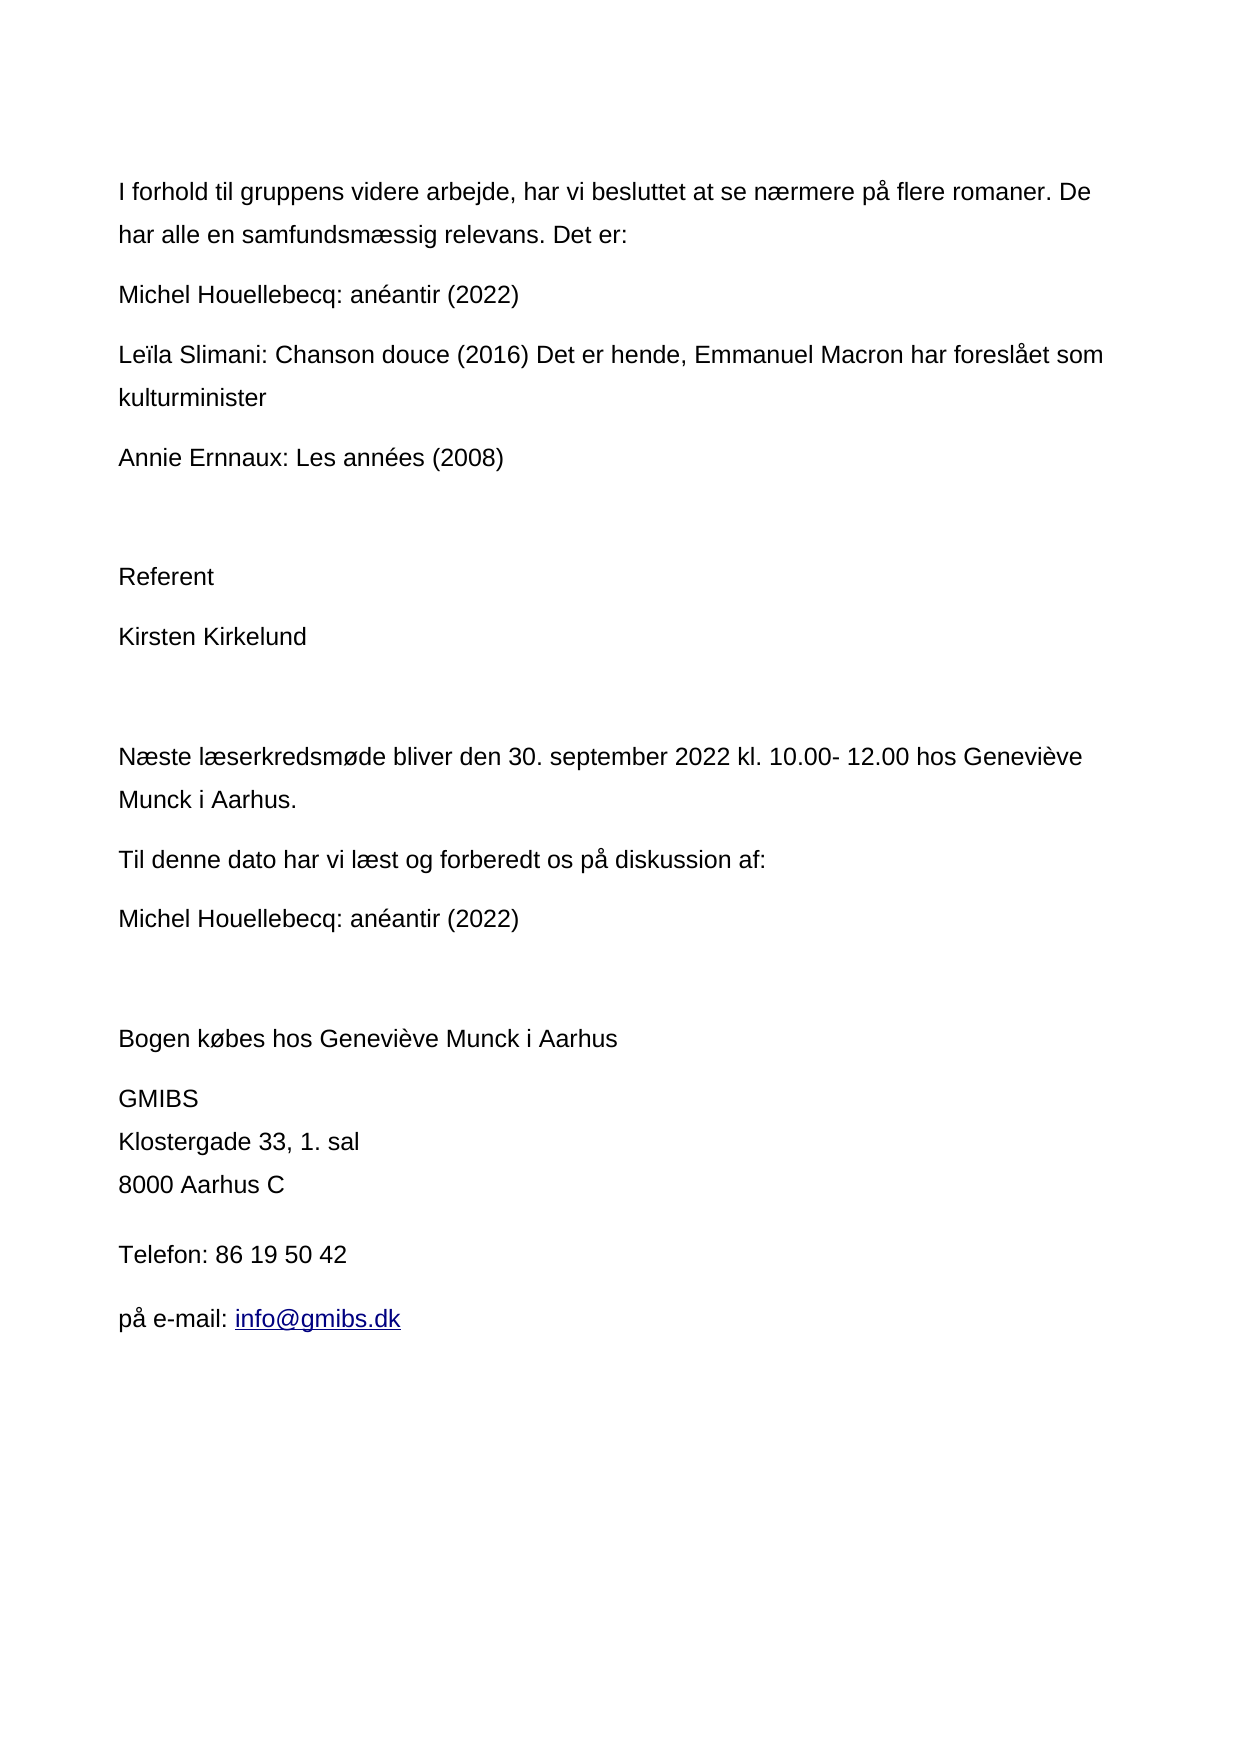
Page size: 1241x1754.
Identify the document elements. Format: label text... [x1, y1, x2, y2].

text Bogen købes hos Geneviève Munck i Aarhus [118, 1024, 1122, 1053]
text Næste læserkredsmøde bliver den 30. september 2022 kl. 10.00- 12.00 hos Geneviève Munck i Aarhus. [118, 742, 1122, 814]
text Telefon: 86 19 50 42 [118, 1240, 1122, 1269]
text Leïla Slimani: Chanson douce (2016) Det er hende, Emmanuel Macron har foreslået som kulturminister [118, 340, 1122, 412]
text på e-mail: info@gmibs.dk [118, 1304, 1122, 1333]
text Til denne dato har vi læst og forberedt os på diskussion af: [118, 845, 1122, 873]
text Michel Houellebecq: anéantir (2022) [118, 904, 1122, 933]
text I forhold til gruppens videre arbejde, har vi besluttet at se nærmere på flere romaner. De har alle en samfundsmæssig relevans. Det er: [118, 177, 1122, 249]
text Kirsten Kirkelund [118, 622, 1122, 651]
text GMIBS Klostergade 33, 1. sal 8000 Aarhus C [118, 1084, 1122, 1199]
text Referent [118, 562, 1122, 591]
text Michel Houellebecq: anéantir (2022) [118, 280, 1122, 309]
text Annie Ernnaux: Les années (2008) [118, 443, 1122, 472]
